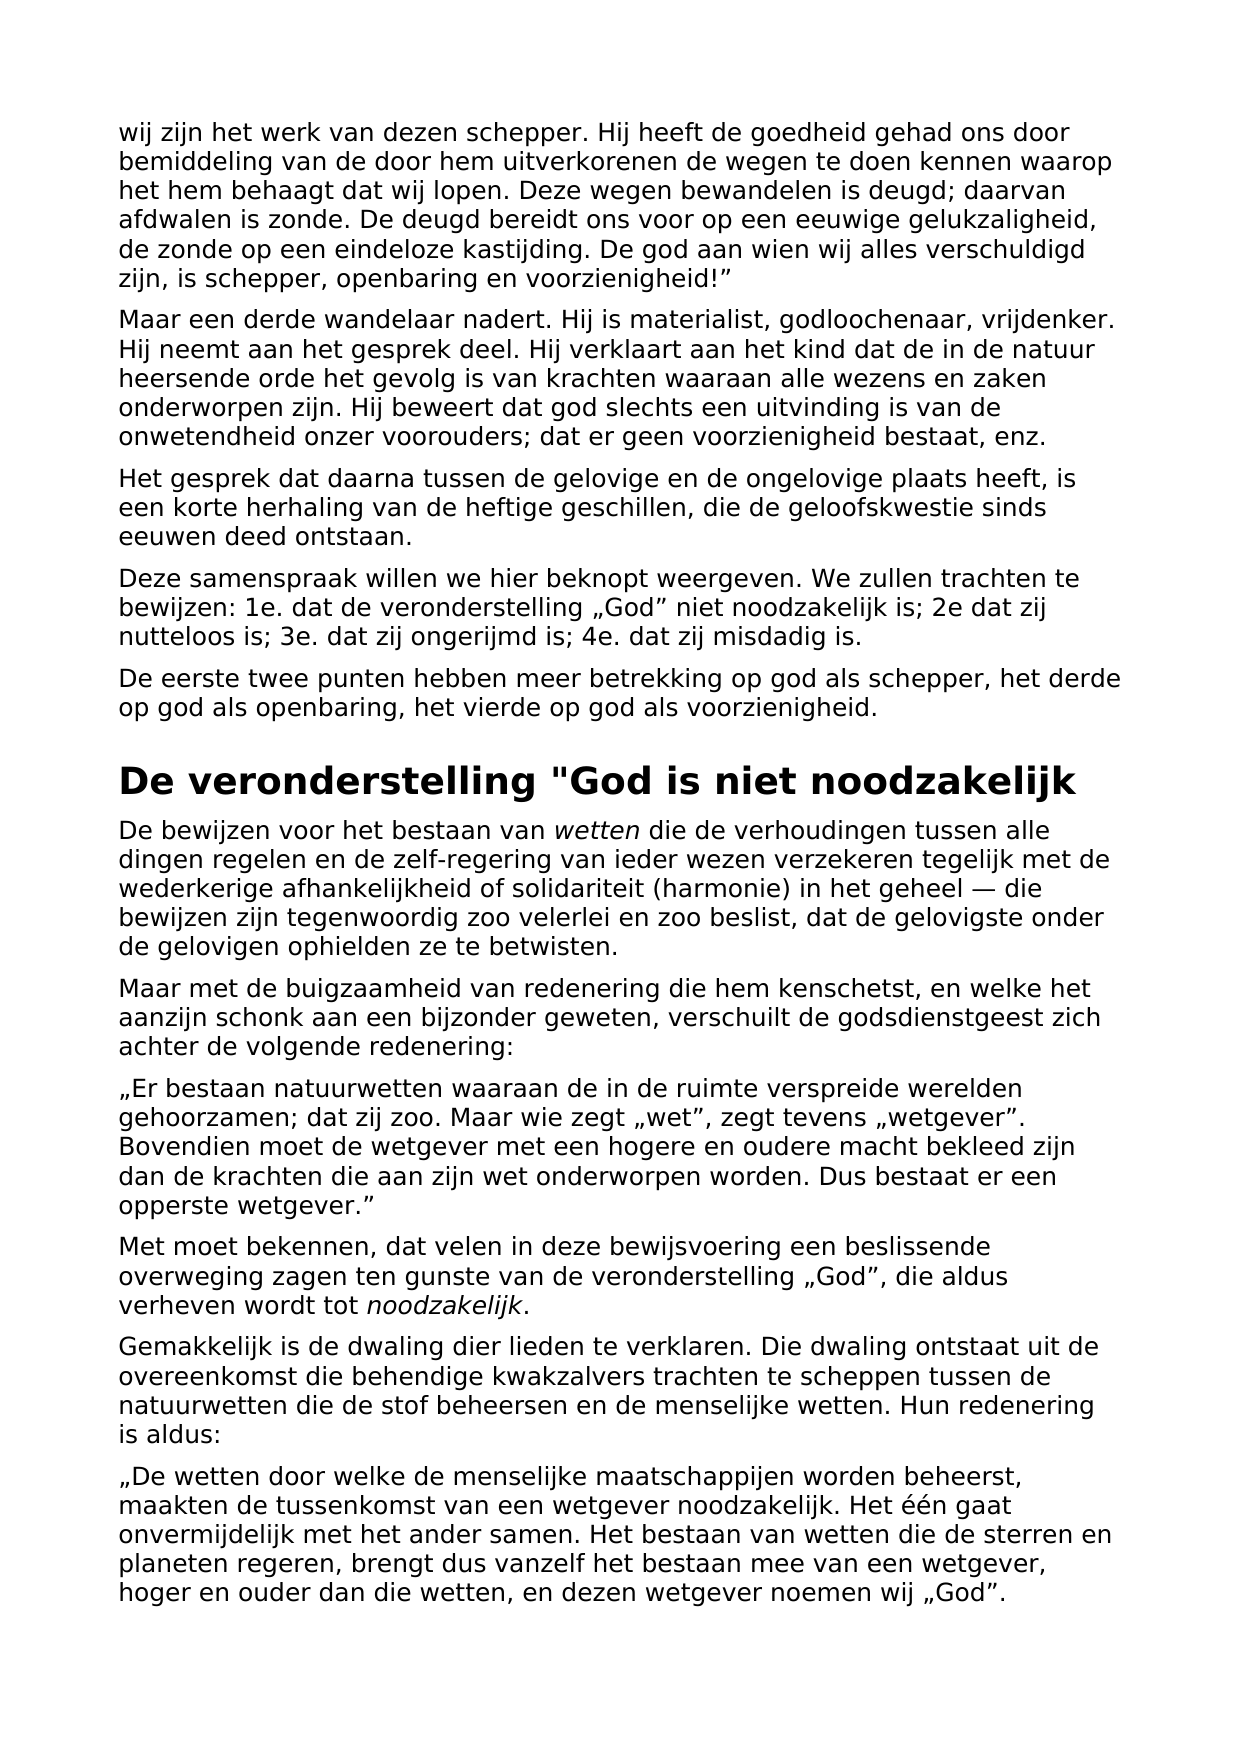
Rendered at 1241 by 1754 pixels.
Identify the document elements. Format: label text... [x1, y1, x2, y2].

text De eerste twee punten hebben meer betrekking op god als schepper, het derde op god als openbaring, het vierde op god als voorzienigheid. [118, 664, 1122, 722]
text Met moet bekennen, dat velen in deze bewijsvoering een beslissende overweging zagen ten gunste van de veronderstelling „God”, die aldus verheven wordt tot noodzakelijk. [118, 1233, 1122, 1320]
text Maar met de buigzaamheid van redenering die hem kenschetst, en welke het aanzijn schonk aan een bijzonder geweten, verschuilt de godsdienstgeest zich achter de volgende redenering: [118, 974, 1122, 1062]
subtitle De veronderstelling "God is niet noodzakelijk [118, 760, 1122, 803]
text „De wetten door welke de menselijke maatschappijen worden beheerst, maakten de tussenkomst van een wetgever noodzakelijk. Het één gaat onvermijdelijk met het ander samen. Het bestaan van wetten die de sterren en planeten regeren, brengt dus vanzelf het bestaan mee van een wetgever, hoger en ouder dan die wetten, en dezen wetgever noemen wij „God”. [118, 1462, 1122, 1608]
text „Er bestaan natuurwetten waaraan de in de ruimte verspreide werelden gehoorzamen; dat zij zoo. Maar wie zegt „wet”, zegt tevens „wetgever”. Bovendien moet de wetgever met een hogere en oudere macht bekleed zijn dan de krachten die aan zijn wet onderworpen worden. Dus bestaat er een opperste wetgever.” [118, 1074, 1122, 1220]
text Maar een derde wandelaar nadert. Hij is materialist, godloochenaar, vrijdenker. Hij neemt aan het gesprek deel. Hij verklaart aan het kind dat de in de natuur heersende orde het gevolg is van krachten waaraan alle wezens en zaken onderworpen zijn. Hij beweert dat god slechts een uitvinding is van de onwetendheid onzer voorouders; dat er geen voorzienigheid bestaat, enz. [118, 306, 1122, 451]
text Deze samenspraak willen we hier beknopt weergeven. We zullen trachten te bewijzen: 1e. dat de veronderstelling „God” niet noodzakelijk is; 2e dat zij nutteloos is; 3e. dat zij ongerijmd is; 4e. dat zij misdadig is. [118, 564, 1122, 651]
text Gemakkelijk is de dwaling dier lieden te verklaren. Die dwaling ontstaat uit de overeenkomst die behendige kwakzalvers trachten te scheppen tussen de natuurwetten die de stof beheersen en de menselijke wetten. Hun redenering is aldus: [118, 1333, 1122, 1449]
text wij zijn het werk van dezen schepper. Hij heeft de goedheid gehad ons door bemiddeling van de door hem uitverkorenen de wegen te doen kennen waarop het hem behaagt dat wij lopen. Deze wegen bewandelen is deugd; daarvan afdwalen is zonde. De deugd bereidt ons voor op een eeuwige gelukzaligheid, de zonde op een eindeloze kastijding. De god aan wien wij alles verschuldigd zijn, is schepper, openbaring en voorzienigheid!” [118, 118, 1122, 293]
text De bewijzen voor het bestaan van wetten die de verhoudingen tussen alle dingen regelen en de zelf-regering van ieder wezen verzekeren tegelijk met de wederkerige afhankelijkheid of solidariteit (harmonie) in het geheel — die bewijzen zijn tegenwoordig zoo velerlei en zoo beslist, dat de gelovigste onder de gelovigen ophielden ze te betwisten. [118, 816, 1122, 962]
text Het gesprek dat daarna tussen de gelovige en de ongelovige plaats heeft, is een korte herhaling van de heftige geschillen, die de geloofskwestie sinds eeuwen deed ontstaan. [118, 464, 1122, 551]
